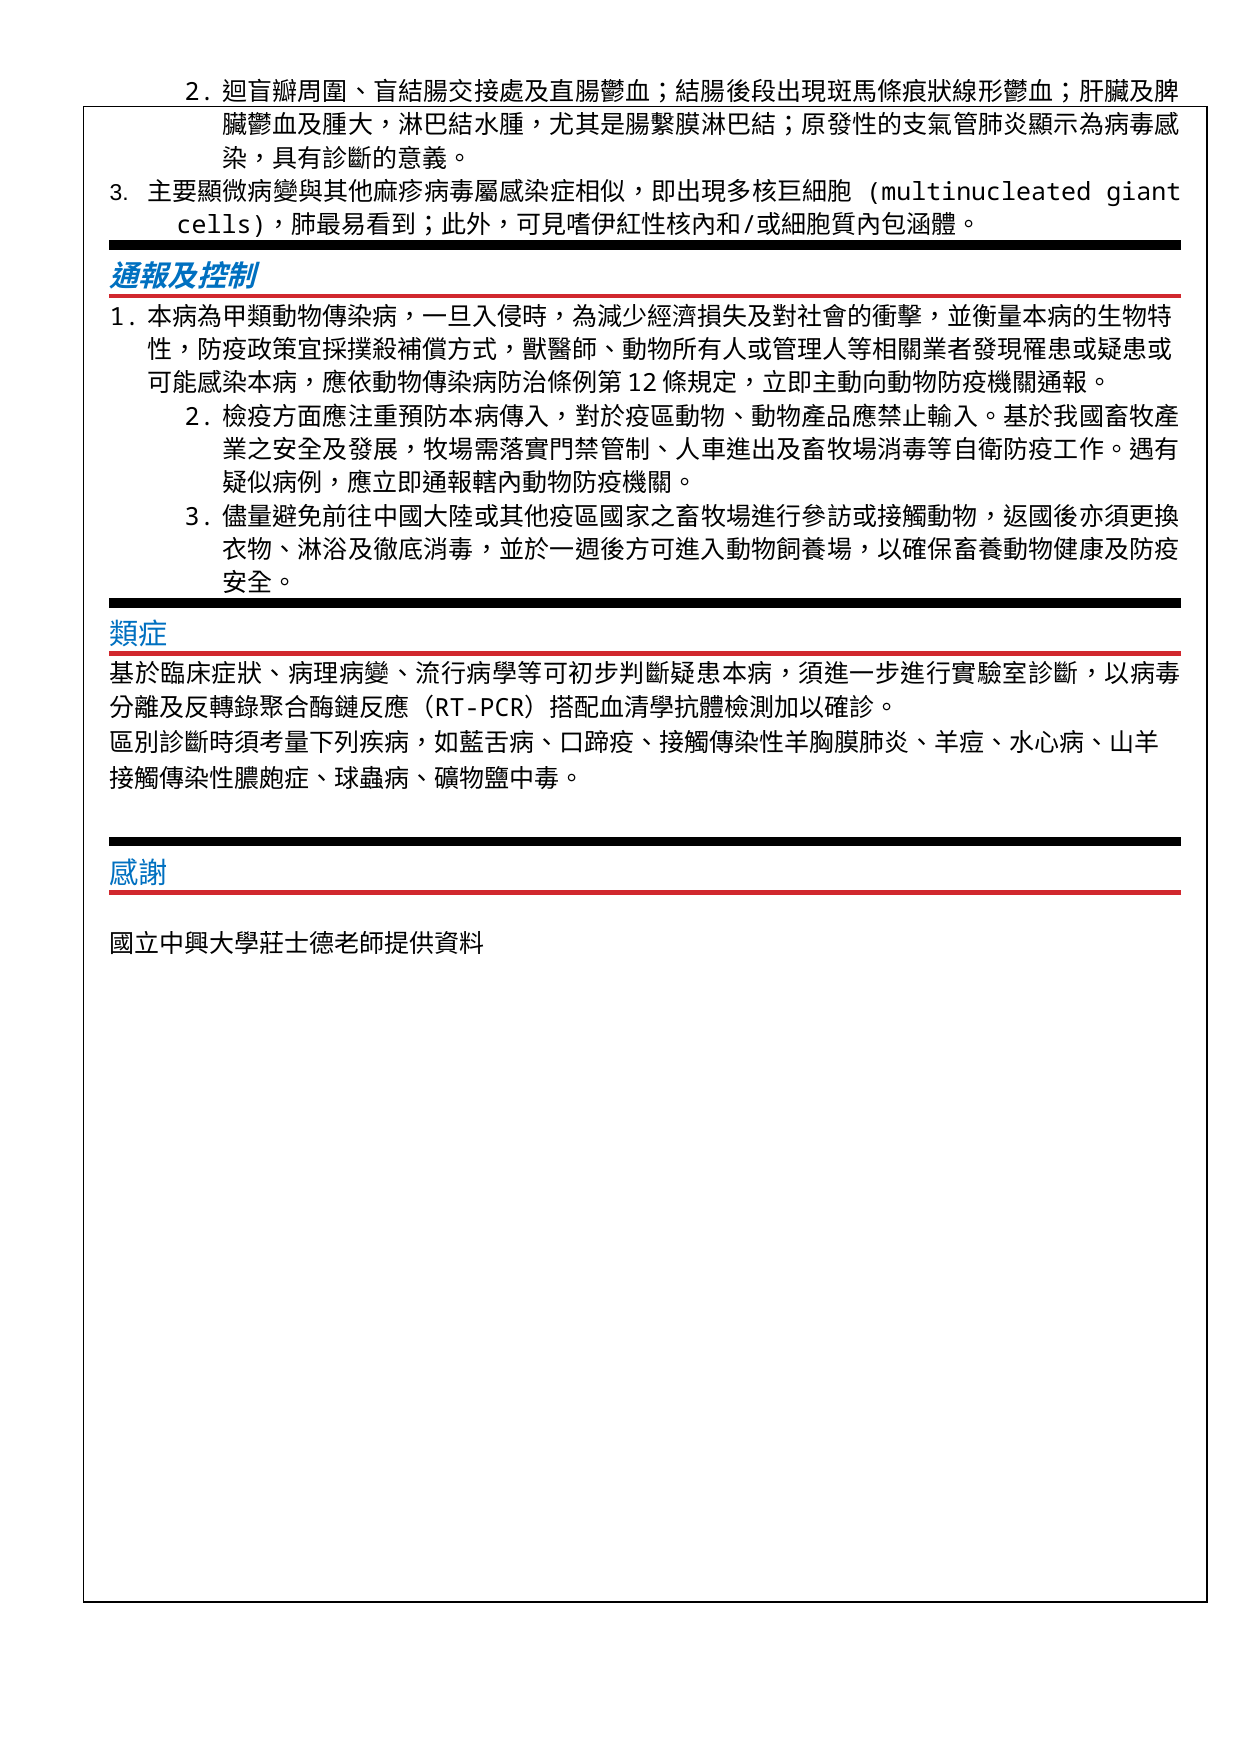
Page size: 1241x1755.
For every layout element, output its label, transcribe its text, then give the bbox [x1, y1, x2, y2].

text 感謝 [109, 846, 1181, 890]
text 通報及控制 [109, 250, 1181, 294]
subtitle 區別診斷時須考量下列疾病，如藍舌病、口蹄疫、接觸傳染性羊胸膜肺炎、羊痘、水心病、山羊接觸傳染性膿皰症、球蟲病、礦物鹽中毒。 [109, 723, 1181, 795]
text 國立中興大學莊士德老師提供資料 [109, 924, 1181, 960]
list 檢疫方面應注重預防本病傳入，對於疫區動物、動物產品應禁止輸入。基於我國畜牧產業之安全及發展，牧場需落實門禁管制、人車進出及畜牧場消毒等自衛防疫工作。遇有疑似病例，應立即通報轄內動物防疫機關。 [184, 398, 1181, 498]
text 基於臨床症狀、病理病變、流行病學等可初步判斷疑患本病，須進一步進行實驗室診斷，以病毒分離及反轉錄聚合酶鏈反應（RT-PCR）搭配血清學抗體檢測加以確診。 [109, 656, 1181, 723]
list 迴盲瓣周圍、盲結腸交接處及直腸鬱血；結腸後段出現斑馬條痕狀線形鬱血；肝臟及脾 [184, 74, 1181, 106]
list 臟鬱血及腫大，淋巴結水腫，尤其是腸繫膜淋巴結；原發性的支氣管肺炎顯示為病毒感染，具有診斷的意義。 [184, 107, 1181, 174]
list 本病為甲類動物傳染病，一旦入侵時，為減少經濟損失及對社會的衝擊，並衡量本病的生物特性，防疫政策宜採撲殺補償方式，獸醫師、動物所有人或管理人等相關業者發現罹患或疑患或可能感染本病，應依動物傳染病防治條例第12條規定，立即主動向動物防疫機關通報。 [109, 298, 1172, 398]
list 儘量避免前往中國大陸或其他疫區國家之畜牧場進行參訪或接觸動物，返國後亦須更換衣物、淋浴及徹底消毒，並於一週後方可進入動物飼養場，以確保畜養動物健康及防疫安全。 [184, 498, 1181, 598]
list 主要顯微病變與其他麻疹病毒屬感染症相似，即出現多核巨細胞 (multinucleated giant cells)，肺最易看到；此外，可見嗜伊紅性核內和/或細胞質內包涵體。 [109, 174, 1181, 240]
text 類症 [109, 608, 1181, 651]
